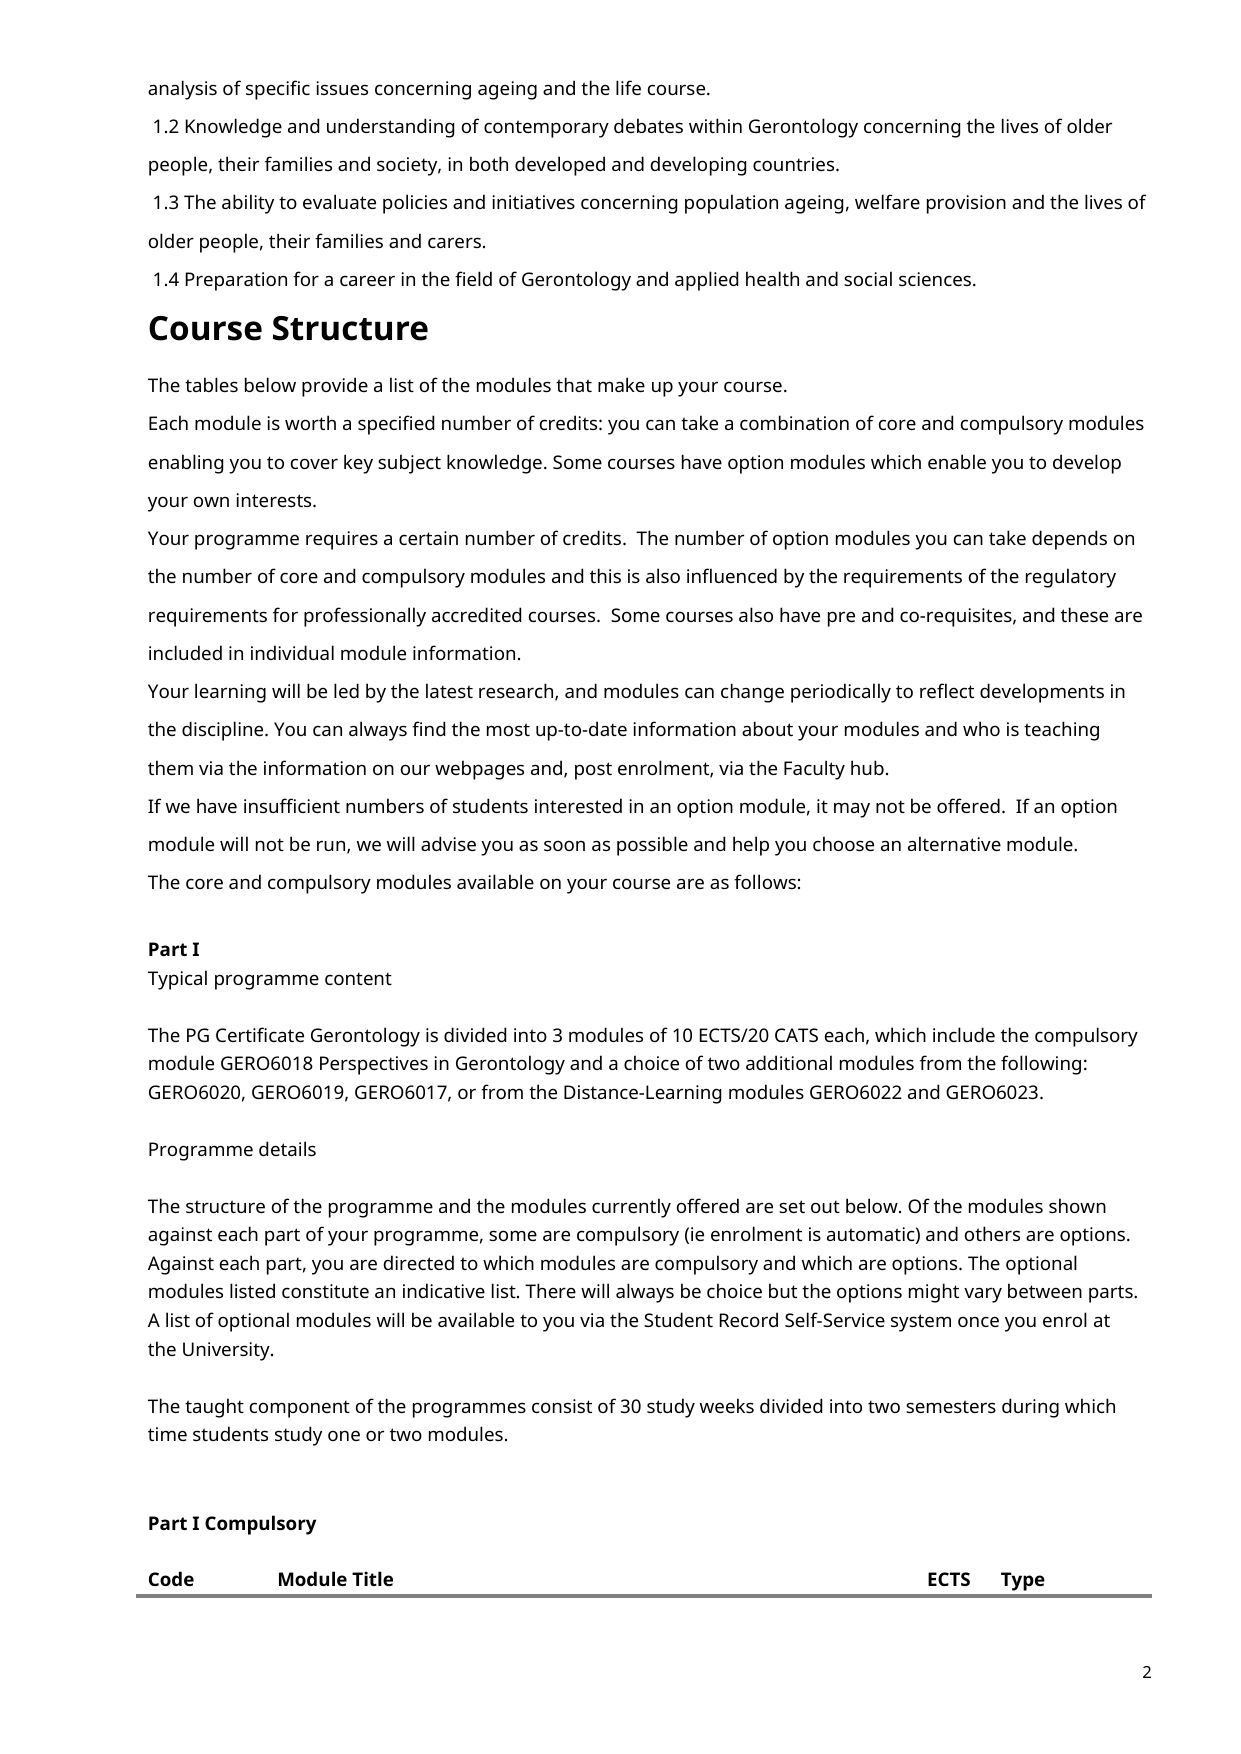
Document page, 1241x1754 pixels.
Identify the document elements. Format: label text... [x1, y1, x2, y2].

table_cell Module Title [266, 1566, 916, 1594]
table_cell Type [989, 1566, 1152, 1594]
text If we have insufficient numbers of students interested in an option module, it may not be offered. If an option module will not be run, we will advise you as soon as possible and help you choose an alternative module. [148, 793, 1152, 857]
text Each module is worth a specified number of credits: you can take a combination of core and compulsory modules enabling you to cover key subject knowledge. Some courses have option modules which enable you to develop your own interests. [148, 411, 1152, 513]
table_cell Code [136, 1566, 266, 1594]
text analysis of specific issues concerning ageing and the life course. 1.2 Knowledge and understanding of contemporary debates within Gerontology concerning the lives of older people, their families and society, in both developed and developing countries. 1.3 The ability to evaluate policies and initiatives concerning population ageing, welfare provision and the lives of older people, their families and carers. 1.4 Preparation for a career in the field of Gerontology and applied health and social sciences. [148, 75, 1152, 292]
subtitle Course Structure [148, 304, 1152, 350]
table_cell Part I Compulsory [136, 1481, 1152, 1566]
text Your programme requires a certain number of credits. The number of option modules you can take depends on the number of core and compulsory modules and this is also influenced by the requirements of the regulatory requirements for professionally accredited courses. Some courses also have pre and co-requisites, and these are included in individual module information. [148, 525, 1152, 666]
text The tables below provide a list of the modules that make up your course. [148, 372, 1152, 398]
text The core and compulsory modules available on your course are as follows: [148, 869, 1152, 895]
table_cell ECTS [916, 1566, 989, 1594]
table_header Part I Typical programme content The PG Certificate Gerontology is divided into 3 modules of 10 ECTS/20 CATS each, which include the compulsory module GERO6018 Perspectives in Gerontology and a choice of two additional modules from the following: GERO6020, GERO6019, GERO6017, or from the Distance-Learning modules GERO6022 and GERO6023. Programme details The structure of the programme and the modules currently offered are set out below. Of the modules shown against each part of your programme, some are compulsory (ie enrolment is automatic) and others are options. Against each part, you are directed to which modules are compulsory and which are options. The optional modules listed constitute an indicative list. There will always be choice but the options might vary between parts. A list of optional modules will be available to you via the Student Record Self-Service system once you enrol at the University. The taught component of the programmes consist of 30 study weeks divided into two semesters during which time students study one or two modules. [136, 908, 1152, 1481]
text Your learning will be led by the latest research, and modules can change periodically to reflect developments in the discipline. You can always find the most up-to-date information about your modules and who is teaching them via the information on our webpages and, post enrolment, via the Faculty hub. [148, 678, 1152, 780]
